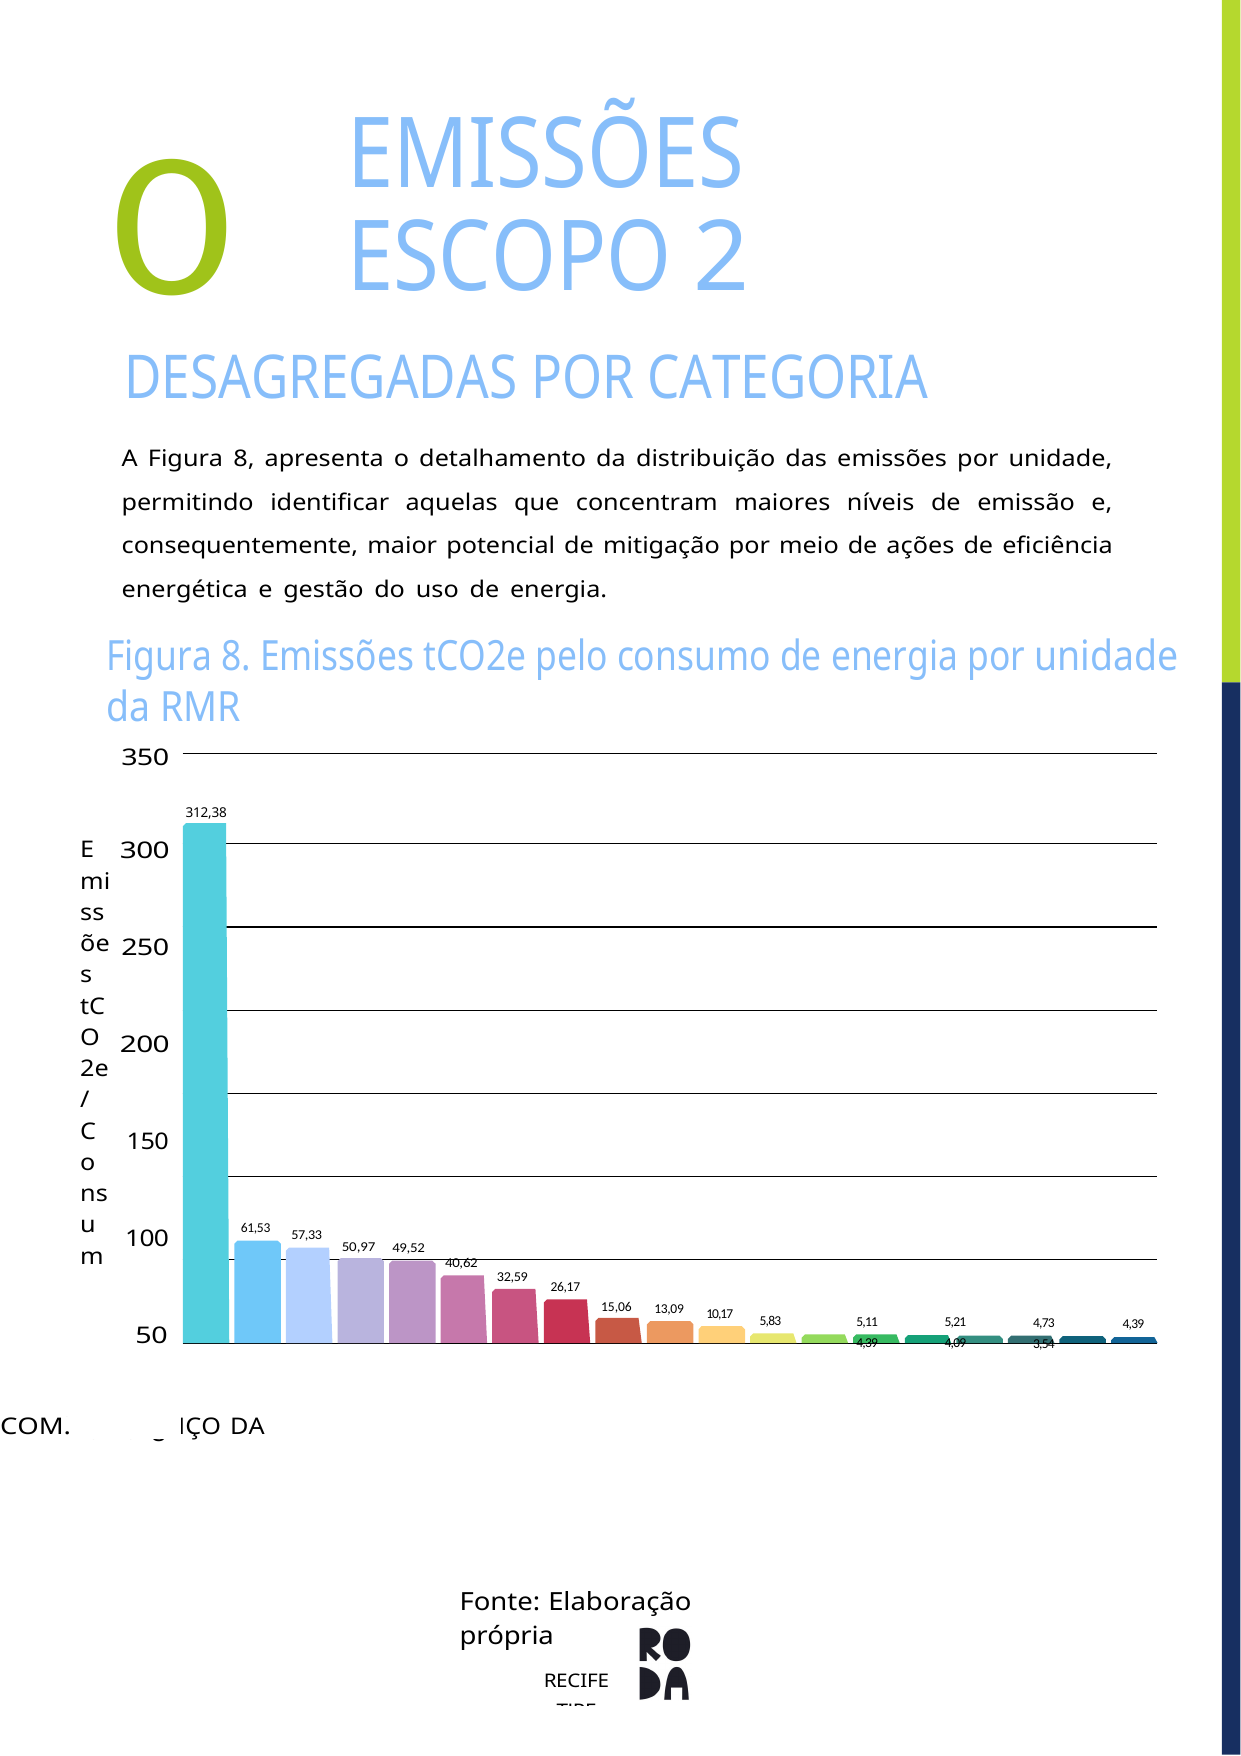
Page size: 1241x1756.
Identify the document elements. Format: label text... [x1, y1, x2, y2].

subtitle Figura 8. Emissões tCO2e pelo consumo de energia por unidade da RMR [106, 629, 1192, 733]
text A Figura 8, apresenta o detalhamento da distribuição das emissões por unidade, permitindo identificar aquelas que concentram maiores níveis de emissão e, consequentemente, maior potencial de mitigação por meio de ações de eficiência energética e gestão do uso de energia. [121, 442, 1114, 604]
text 150 [126, 1125, 182, 1156]
text [228, 1028, 1221, 1059]
text 312,38 [185, 803, 1221, 821]
text Emissões tCO2e / Consumo de Energia [80, 833, 110, 1277]
text 100 [125, 1222, 182, 1253]
text 100 [229, 1222, 1221, 1253]
text 200 [119, 1028, 182, 1059]
subtitle DESAGREGADAS POR CATEGORIA [124, 334, 1221, 416]
text 300 [119, 834, 182, 865]
text COM. S. LORENÇO DA M. [189, 1417, 283, 1439]
text 250 [121, 931, 182, 962]
text COM. MORENO [0, 1417, 181, 1439]
text 50 [135, 1319, 1221, 1351]
text [227, 834, 1221, 865]
text 0 [149, 1417, 1221, 1448]
text 350 [121, 741, 1221, 772]
text [228, 1125, 1221, 1156]
text [227, 931, 1221, 962]
